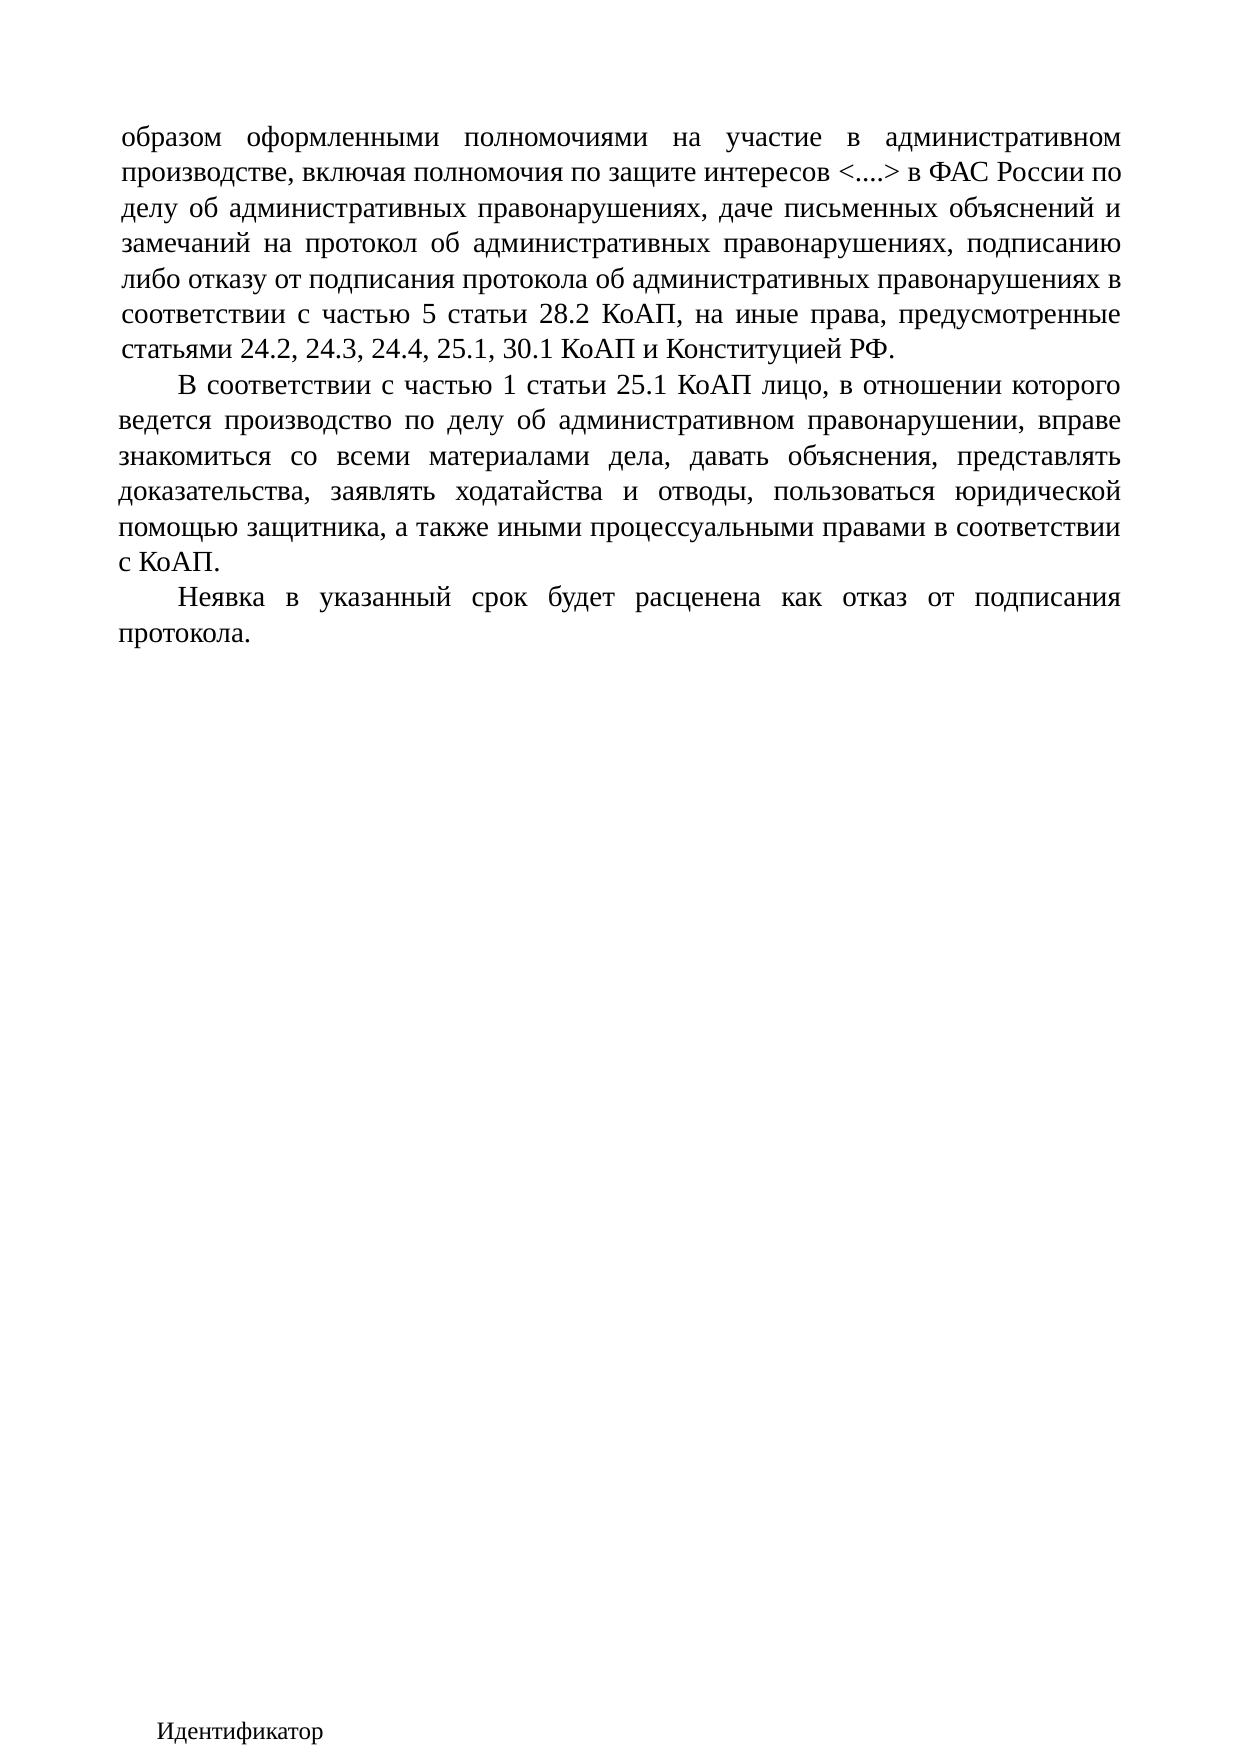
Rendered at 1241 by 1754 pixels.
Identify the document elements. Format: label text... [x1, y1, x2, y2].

text Неявка в указанный срок будет расценена как отказ от подписания протокола. [118, 578, 1122, 649]
text В соответствии с частью 1 статьи 25.1 КоАП лицо, в отношении которого ведется производство по делу об административном правонарушении, вправе знакомиться со всеми материалами дела, давать объяснения, представлять доказательства, заявлять ходатайства и отводы, пользоваться юридической помощью защитника, а также иными процессуальными правами в соответствии с КоАП. [118, 366, 1122, 578]
list образом оформленными полномочиями на участие в административном производстве, включая полномочия по защите интересов <....> в ФАС России по делу об административных правонарушениях, даче письменных объяснений и замечаний на протокол об административных правонарушениях, подписанию либо отказу от подписания протокола об административных правонарушениях в соответствии с частью 5 статьи 28.2 КоАП, на иные права, предусмотренные статьями 24.2, 24.3, 24.4, 25.1, 30.1 КоАП и Конституцией РФ. [121, 118, 1122, 366]
